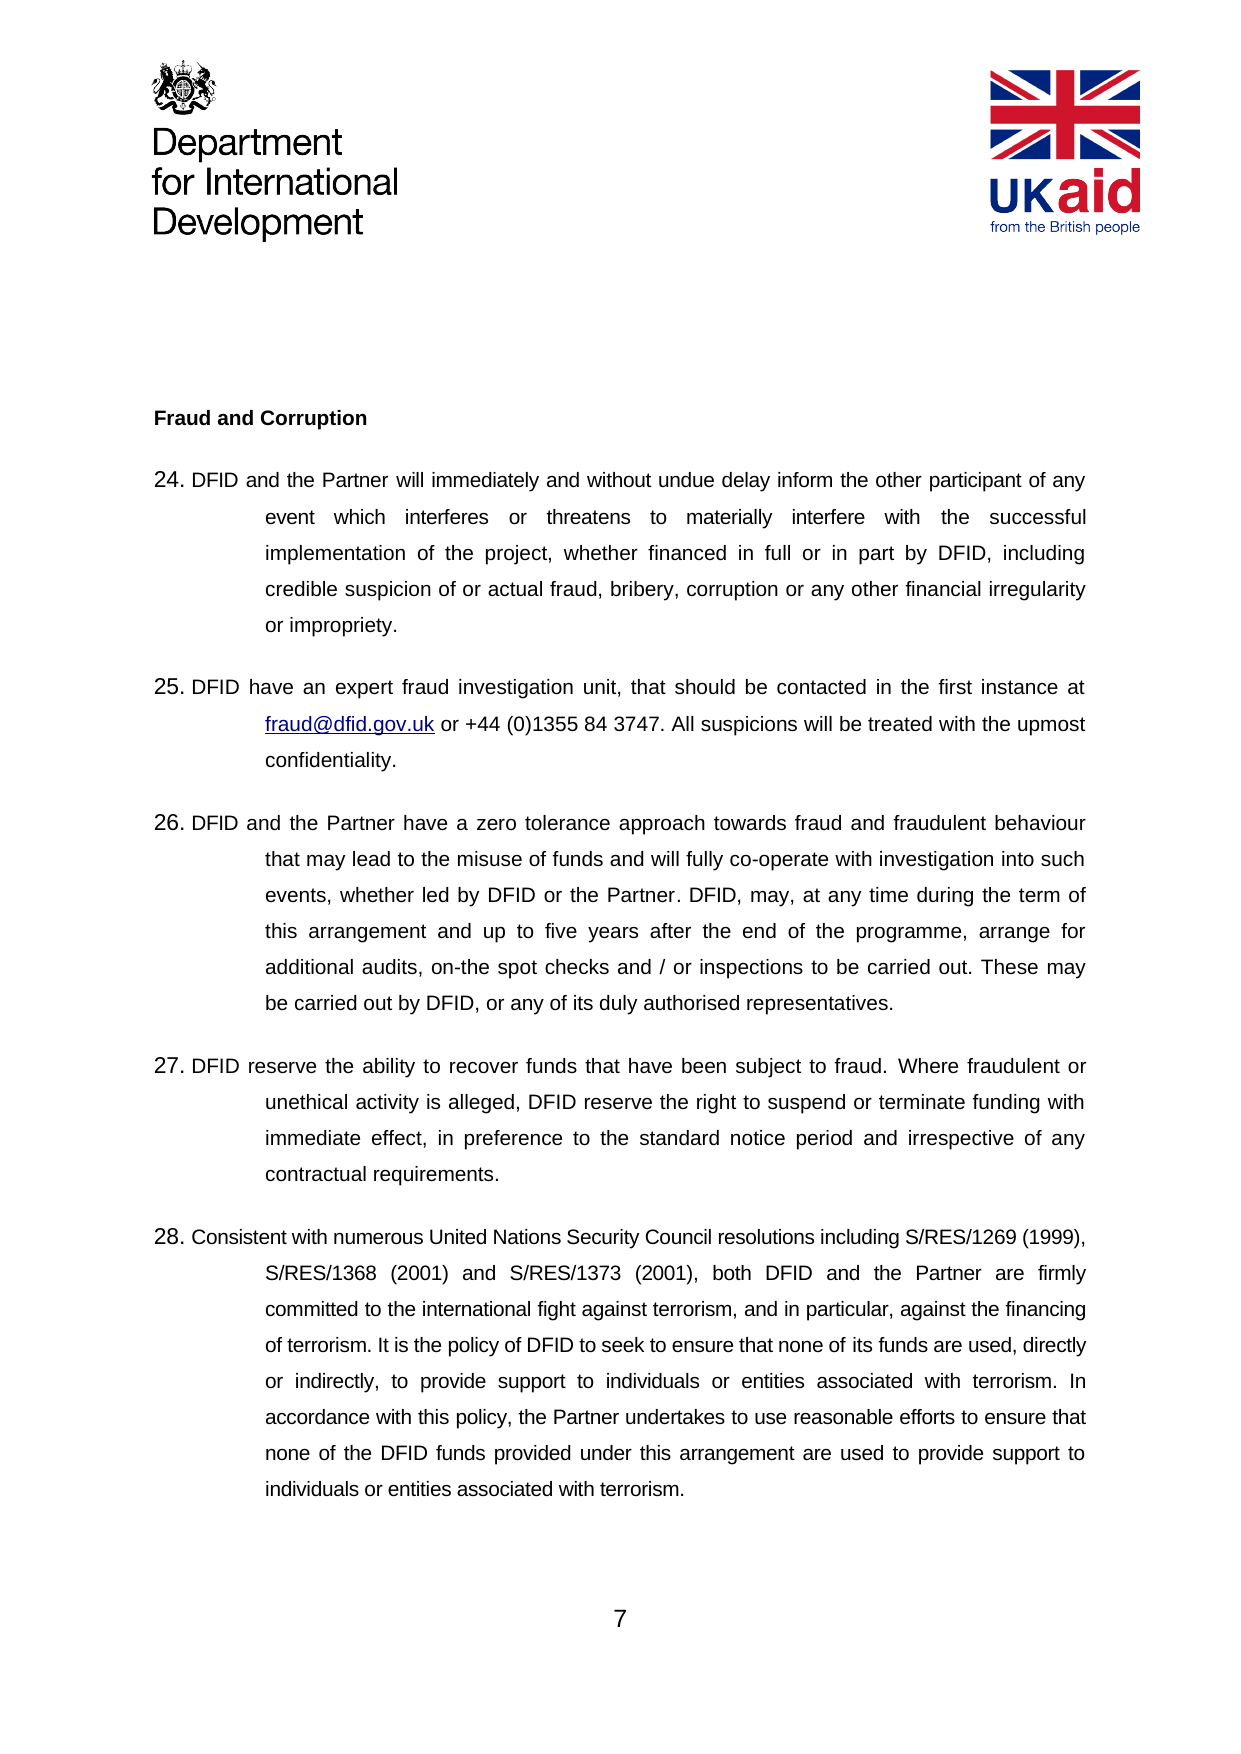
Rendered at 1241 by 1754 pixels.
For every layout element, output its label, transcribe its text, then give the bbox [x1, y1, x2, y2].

list DFID and the Partner will immediately and without undue delay inform the other participant of any event which interferes or threatens to materially interfere with the successful implementation of the project, whether financed in full or in part by DFID, including credible suspicion of or actual fraud, bribery, corruption or any other financial irregularity or impropriety. [153, 466, 1087, 636]
list DFID reserve the ability to recover funds that have been subject to fraud. Where fraudulent or unethical activity is alleged, DFID reserve the right to suspend or terminate funding with immediate effect, in preference to the standard notice period and irrespective of any contractual requirements. [153, 1052, 1087, 1186]
list Consistent with numerous United Nations Security Council resolutions including S/RES/1269 (1999), S/RES/1368 (2001) and S/RES/1373 (2001), both DFID and the Partner are firmly committed to the international fight against terrorism, and in particular, against the financing of terrorism. It is the policy of DFID to seek to ensure that none of its funds are used, directly or indirectly, to provide support to individuals or entities associated with terrorism. In accordance with this policy, the Partner undertakes to use reasonable efforts to ensure that none of the DFID funds provided under this arrangement are used to provide support to individuals or entities associated with terrorism. [153, 1223, 1087, 1501]
list DFID have an expert fraud investigation unit, that should be contacted in the first instance at fraud@dfid.gov.uk or +44 (0)1355 84 3747. All suspicions will be treated with the upmost confidentiality. [153, 673, 1087, 772]
list Fraud and Corruption [153, 405, 1087, 429]
list DFID and the Partner have a zero tolerance approach towards fraud and fraudulent behaviour that may lead to the misuse of funds and will fully co-operate with investigation into such events, whether led by DFID or the Partner. DFID, may, at any time during the term of this arrangement and up to five years after the end of the programme, arrange for additional audits, on-the spot checks and / or inspections to be carried out. These may be carried out by DFID, or any of its duly authorised representatives. [153, 808, 1087, 1014]
